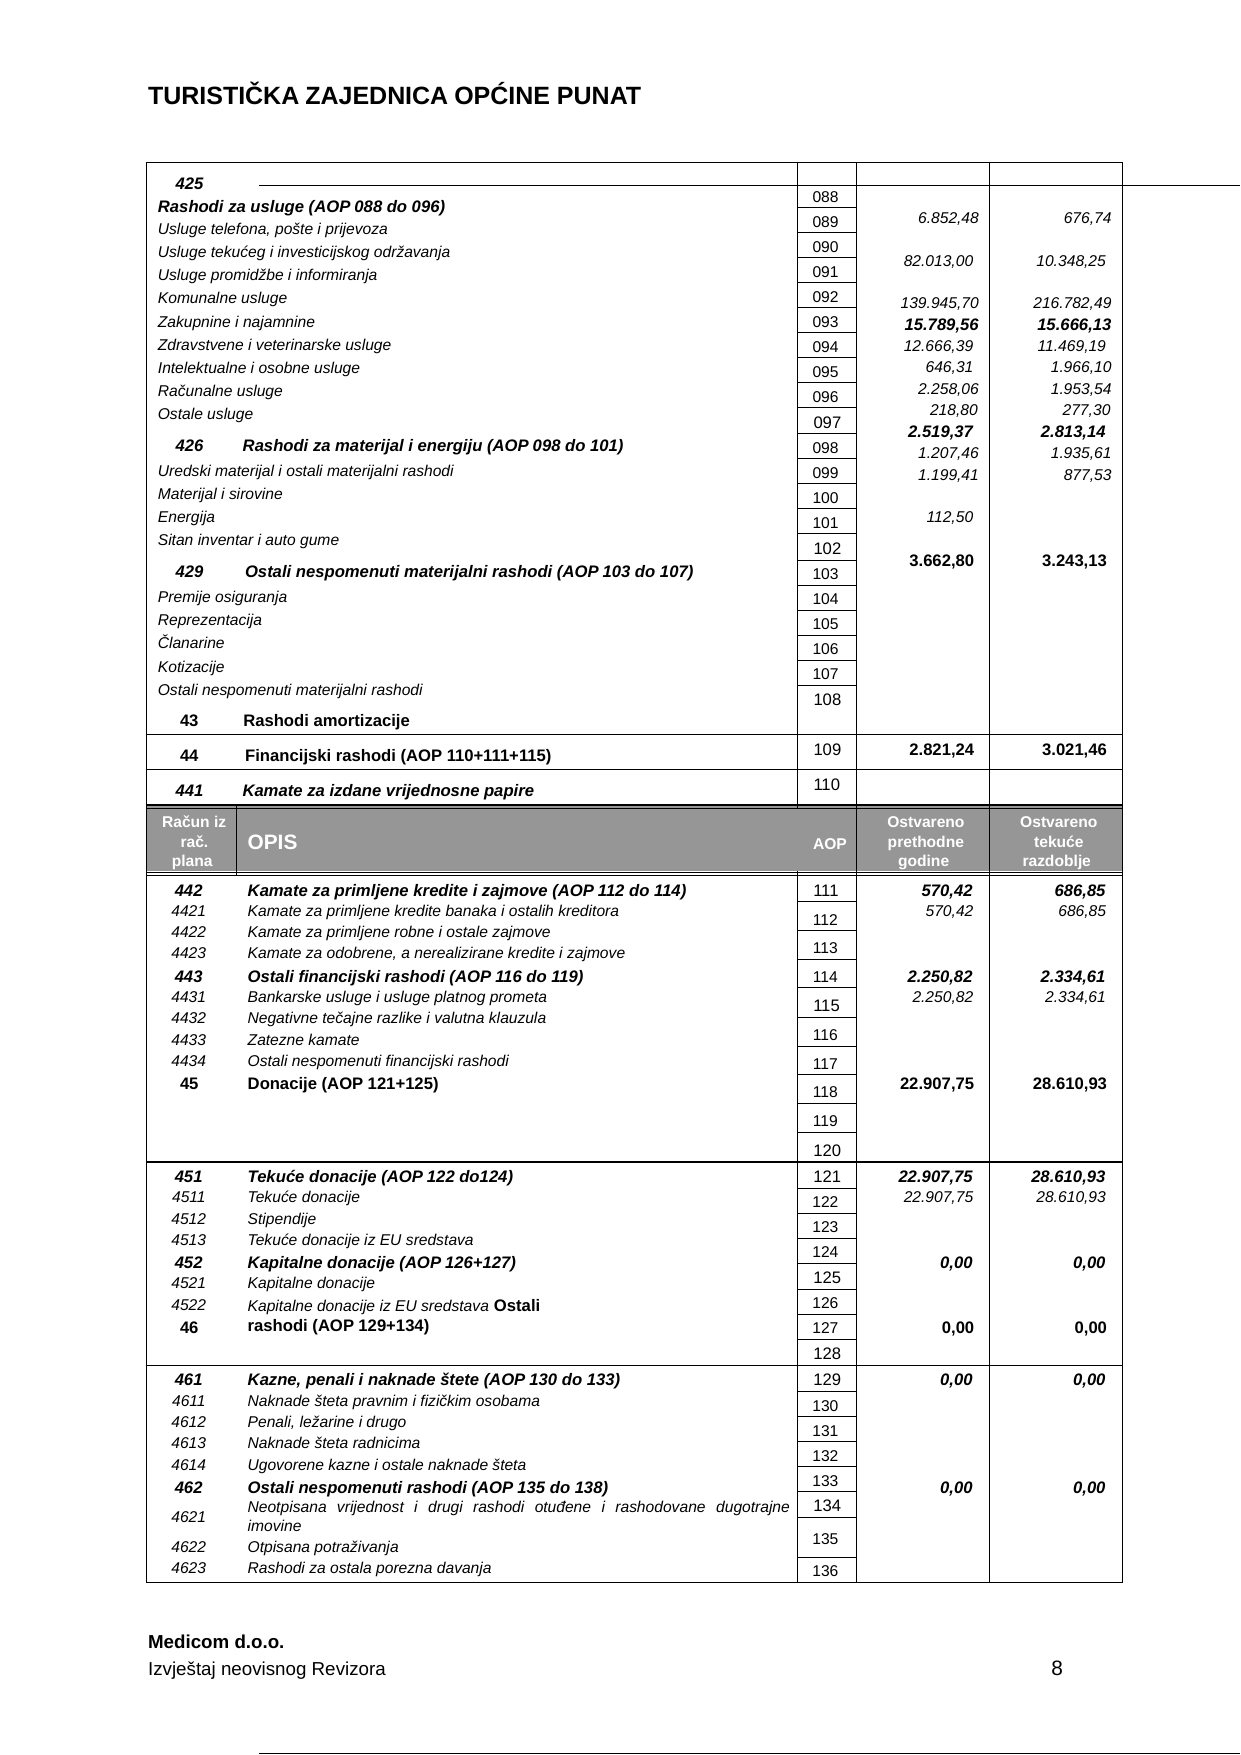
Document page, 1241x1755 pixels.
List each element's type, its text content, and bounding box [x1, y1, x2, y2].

table_cell 112 [798, 902, 856, 930]
table_cell 124 [798, 1239, 856, 1262]
table_cell 44 Financijski rashodi (AOP 110+111+115) [147, 735, 797, 769]
table_cell 089 [798, 208, 856, 232]
table_cell 2.821,24 [857, 735, 989, 769]
table_cell 111 [798, 876, 856, 901]
table_cell 106 [798, 636, 856, 659]
table_cell 101 [798, 509, 856, 533]
table_cell 113 [798, 931, 856, 958]
table_cell 117 [798, 1047, 856, 1074]
table_cell Račun iz rač. plana [147, 809, 236, 871]
table_cell 120 [798, 1133, 856, 1161]
table_cell 451 4511 4512 4513 452 4521 4522 46 [147, 1163, 236, 1365]
table_cell 108 [798, 686, 856, 734]
table_cell 130 [798, 1392, 856, 1416]
table_cell 092 [798, 283, 856, 307]
table_cell 119 [798, 1104, 856, 1132]
table_cell 570,42 570,42 2.250,82 2.250,82 22.907,75 [857, 876, 989, 1161]
table_cell 102 [798, 534, 856, 559]
table_cell 091 [798, 258, 856, 282]
table_cell 096 [798, 383, 856, 407]
table_cell 126 [798, 1290, 856, 1314]
table_cell 3.021,46 [990, 735, 1122, 769]
table_cell 135 [798, 1518, 856, 1557]
table_cell 118 [798, 1075, 856, 1103]
table_cell 6.852,48 82.013,00 139.945,70 15.789,56 12.666,39 646,31 2.258,06 218,80 2.519,37 1.207,46 1.199,41 112,50 3.662,80 [857, 186, 989, 734]
table_cell 114 [798, 960, 856, 987]
table_cell 0,00 0,00 [857, 1366, 989, 1582]
table_cell 093 [798, 308, 856, 332]
table_cell 127 [798, 1315, 856, 1339]
table_cell Tekuće donacije (AOP 122 do124) Tekuće donacije Stipendije Tekuće donacije iz EU sredstava Kapitalne donacije (AOP 126+127) Kapitalne donacije Kapitalne donacije iz EU sredstava Ostali rashodi (AOP 129+134) [236, 1163, 797, 1365]
table_cell 28.610,93 28.610,93 0,00 0,00 [990, 1163, 1122, 1365]
table_cell 098 [798, 434, 856, 458]
table_cell OPIS AOP [237, 809, 856, 871]
table_cell Ostvareno prethodne godine [857, 809, 989, 871]
table_cell [990, 770, 1122, 804]
table_cell 134 [798, 1492, 856, 1517]
table_cell 094 [798, 333, 856, 357]
table_cell 123 [798, 1214, 856, 1237]
table_cell 095 [798, 358, 856, 382]
table_cell [857, 770, 989, 804]
table_cell 425 Rashodi za usluge (AOP 088 do 096) Usluge telefona, pošte i prijevoza Usluge tekućeg i investicijskog održavanja Usluge promidžbe i informiranja Komunalne usluge Zakupnine i najamnine Zdravstvene i veterinarske usluge Intelektualne i osobne usluge Računalne usluge Ostale usluge 426 Rashodi za materijal i energiju (AOP 098 do 101) Uredski materijal i ostali materijalni rashodi Materijal i sirovine Energija Sitan inventar i auto gume 429 Ostali nespomenuti materijalni rashodi (AOP 103 do 107) Premije osiguranja Reprezentacija Članarine Kotizacije Ostali nespomenuti materijalni rashodi 43 Rashodi amortizacije [147, 163, 797, 734]
table_cell 105 [798, 611, 856, 634]
table_cell 676,74 10.348,25 216.782,49 15.666,13 11.469,19 1.966,10 1.953,54 277,30 2.813,14 1.935,61 877,53 3.243,13 [990, 186, 1122, 734]
table_cell Kamate za primljene kredite i zajmove (AOP 112 do 114) Kamate za primljene kredite banaka i ostalih kreditora Kamate za primljene robne i ostale zajmove Kamate za odobrene, a nerealizirane kredite i zajmove Ostali financijski rashodi (AOP 116 do 119) Bankarske usluge i usluge platnog prometa Negativne tečajne razlike i valutna klauzula Zatezne kamate Ostali nespomenuti financijski rashodi Donacije (AOP 121+125) [236, 876, 797, 1161]
table_cell 115 [798, 988, 856, 1017]
table_cell 097 [798, 408, 856, 433]
table_cell 22.907,75 22.907,75 0,00 0,00 [857, 1163, 989, 1365]
table_cell 104 [798, 586, 856, 609]
table_cell 131 [798, 1417, 856, 1441]
table_cell 088 [798, 186, 856, 207]
table_cell 100 [798, 484, 856, 508]
table_cell 133 [798, 1467, 856, 1491]
table_cell Kazne, penali i naknade štete (AOP 130 do 133) Naknade šteta pravnim i fizičkim osobama Penali, ležarine i drugo Naknade šteta radnicima Ugovorene kazne i ostale naknade šteta Ostali nespomenuti rashodi (AOP 135 do 138) Neotpisana vrijednost i drugi rashodi otuđene i rashodovane dugotrajne imovine Otpisana potraživanja Rashodi za ostala porezna davanja [236, 1366, 797, 1582]
table_cell 122 [798, 1189, 856, 1212]
table_cell 116 [798, 1018, 856, 1046]
table_cell 121 [798, 1163, 856, 1187]
table_cell 442 4421 4422 4423 443 4431 4432 4433 4434 45 [147, 876, 236, 1161]
table_cell 136 [798, 1558, 856, 1582]
table_cell 686,85 686,85 2.334,61 2.334,61 28.610,93 [990, 876, 1122, 1161]
table_cell 090 [798, 233, 856, 257]
table_cell 129 [798, 1366, 856, 1391]
table_cell 110 [798, 770, 856, 804]
table_cell 109 [798, 735, 856, 769]
table_cell 461 4611 4612 4613 4614 462 4621 4622 4623 [147, 1366, 236, 1582]
table_cell 132 [798, 1442, 856, 1466]
table_cell 128 [798, 1340, 856, 1365]
table_cell [798, 163, 856, 185]
table_cell 441 Kamate za izdane vrijednosne papire [147, 770, 797, 804]
table_cell 099 [798, 459, 856, 483]
table_cell 125 [798, 1264, 856, 1289]
table_cell 107 [798, 661, 856, 684]
table_cell 0,00 0,00 [990, 1366, 1122, 1582]
table_cell Ostvareno tekuće razdoblje [990, 809, 1122, 871]
table_cell 103 [798, 561, 856, 584]
